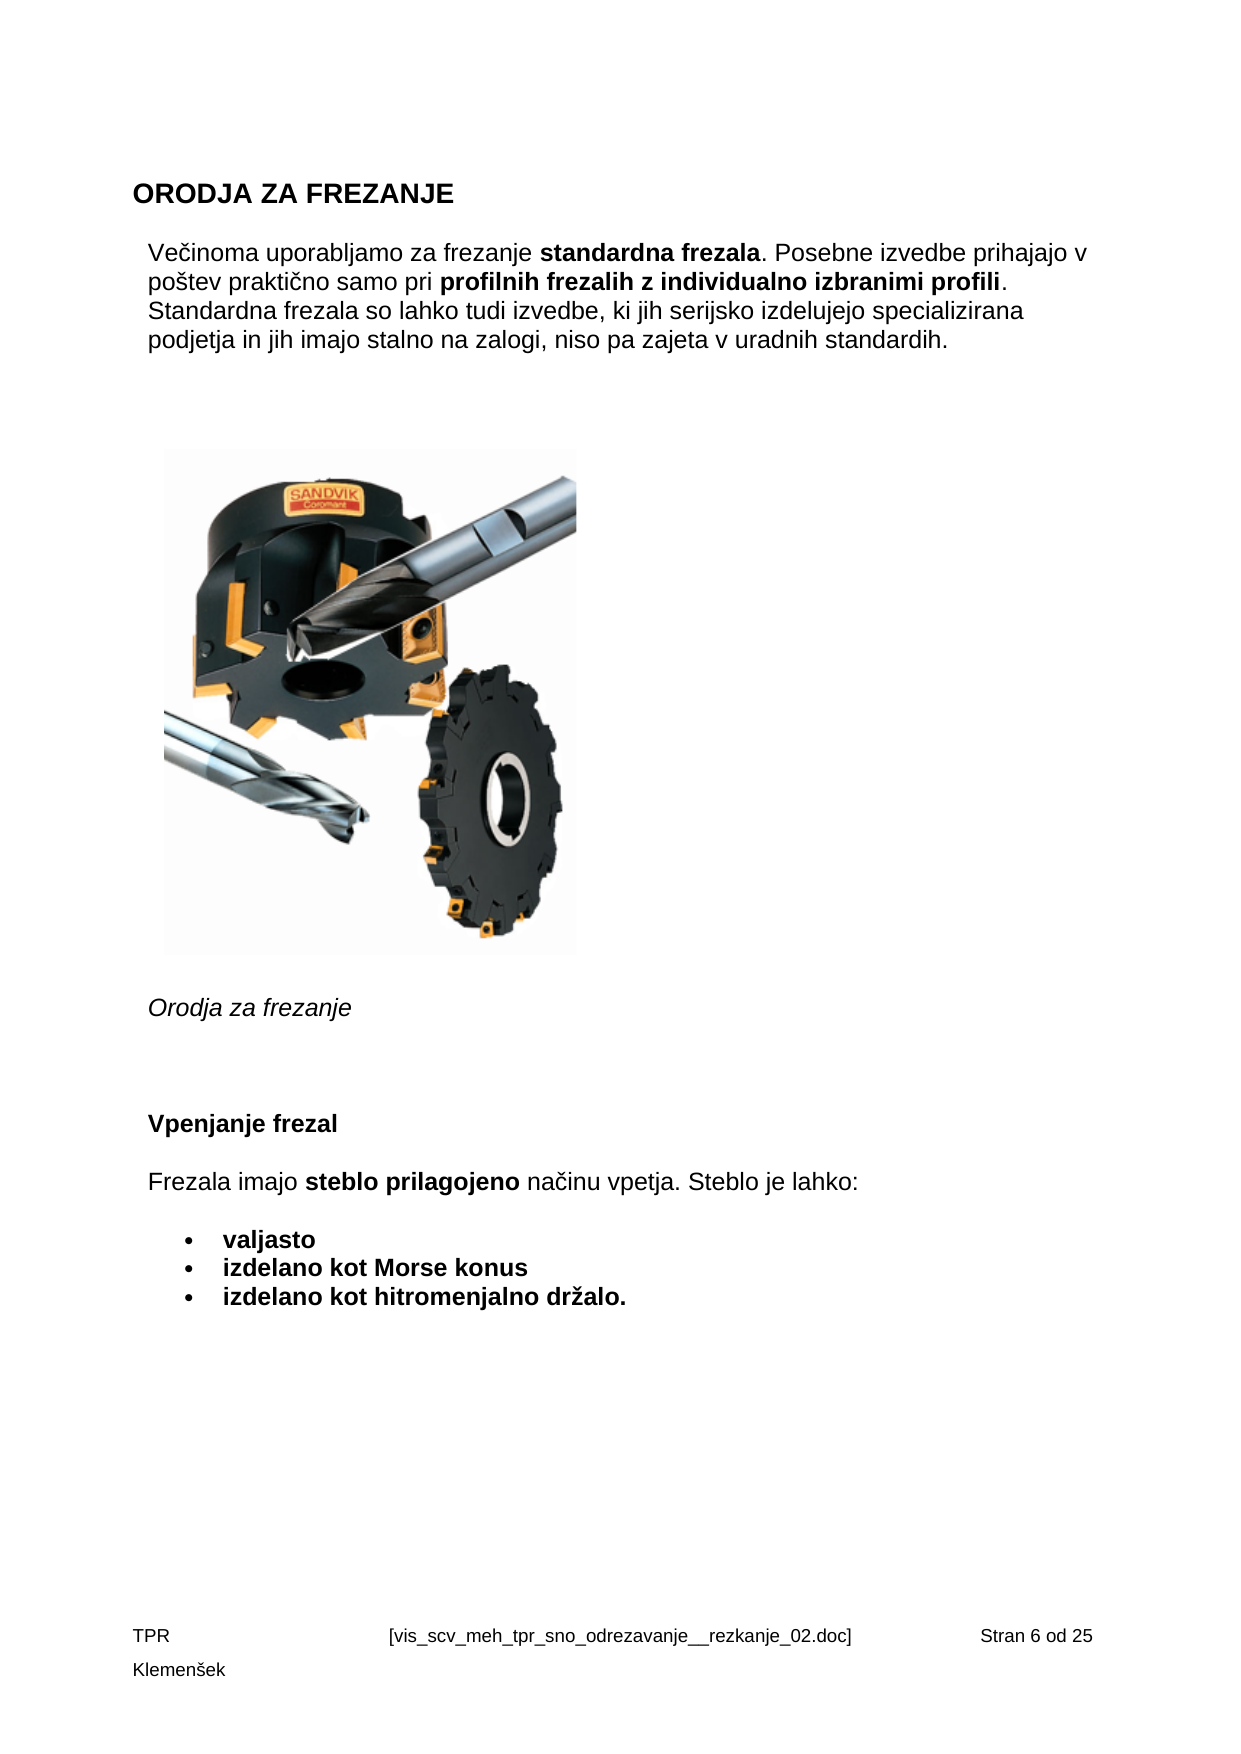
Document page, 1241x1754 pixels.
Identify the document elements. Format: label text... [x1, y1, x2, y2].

text Večinoma uporabljamo za frezanje standardna frezala. Posebne izvedbe prihajajo v poštev praktično samo pri profilnih frezalih z individualno izbranimi profili. Standardna frezala so lahko tudi izvedbe, ki jih serijsko izdelujejo specializirana podjetja in jih imajo stalno na zalogi, niso pa zajeta v uradnih standardih. [148, 238, 1093, 353]
text Vpenjanje frezal [148, 1109, 1093, 1137]
text Orodja za frezanje [148, 993, 1093, 1022]
list izdelano kot hitromenjalno držalo. [185, 1282, 1093, 1311]
list valjasto [185, 1224, 1093, 1253]
text ORODJA ZA FREZANJE [132, 177, 1093, 209]
picture [164, 449, 577, 955]
text Frezala imajo steblo prilagojeno načinu vpetja. Steblo je lahko: [148, 1167, 1093, 1195]
list izdelano kot Morse konus [185, 1253, 1093, 1282]
